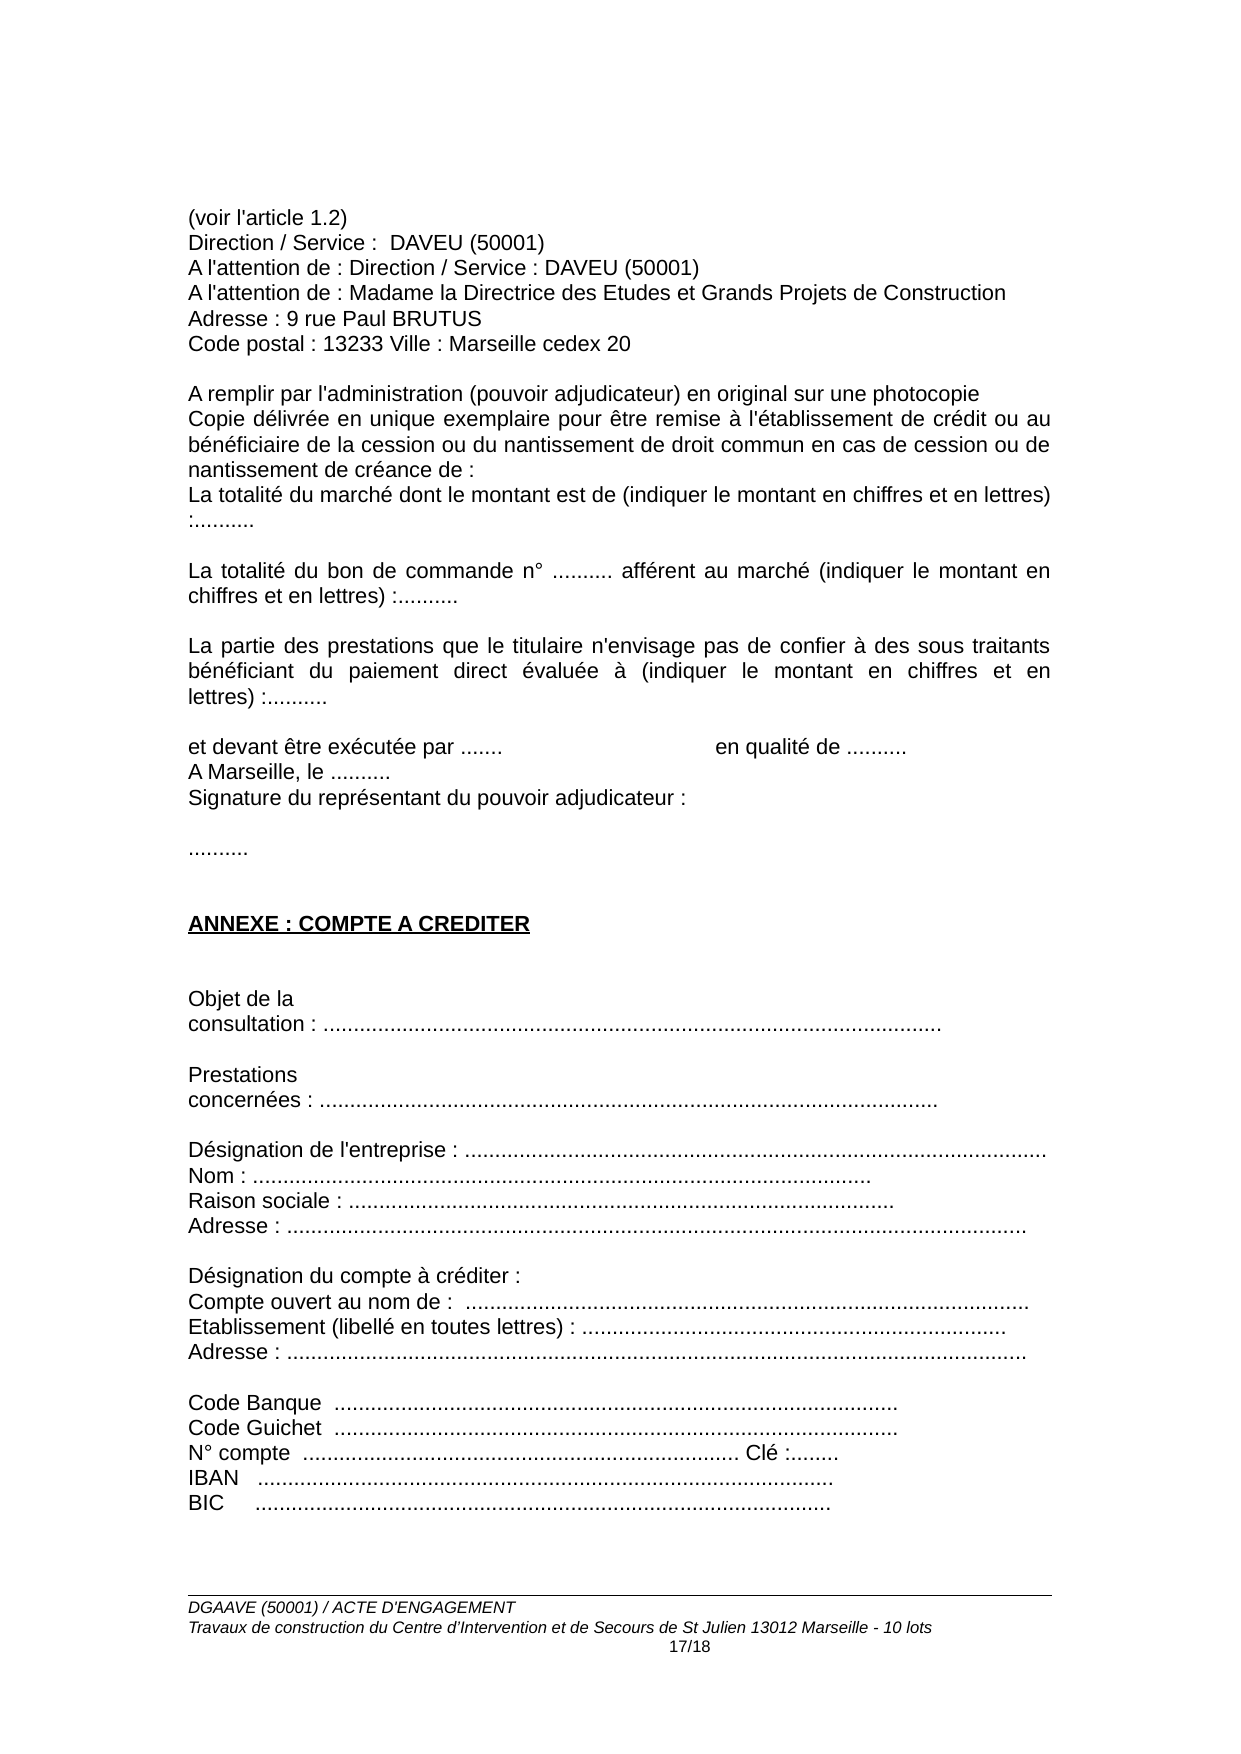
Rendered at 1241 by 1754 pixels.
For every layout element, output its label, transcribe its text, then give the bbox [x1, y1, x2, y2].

text Signature du représentant du pouvoir adjudicateur : [188, 784, 1052, 809]
text et devant être exécutée par ....... en qualité de .......... [188, 734, 1052, 759]
text Adresse : .......................................................................................................................... [188, 1339, 1052, 1364]
text Etablissement (libellé en toutes lettres) : ...................................................................... [188, 1314, 1052, 1339]
text Code Banque ............................................................................................. [188, 1389, 1052, 1414]
text IBAN ............................................................................................... [188, 1465, 1052, 1490]
text Code postal : 13233 Ville : Marseille cedex 20 [188, 331, 1052, 356]
text Prestations concernées : ...................................................................................................... [188, 1062, 1052, 1112]
text Direction / Service : DAVEU (50001) [188, 230, 1052, 255]
text Adresse : 9 rue Paul BRUTUS [188, 305, 1052, 331]
text A l'attention de : Madame la Directrice des Etudes et Grands Projets de Construction [188, 280, 1052, 305]
text Raison sociale : .......................................................................................... [188, 1188, 1052, 1213]
text Adresse : .......................................................................................................................... [188, 1213, 1052, 1238]
text N° compte ........................................................................ Clé :........ [188, 1440, 1052, 1465]
text La totalité du marché dont le montant est de (indiquer le montant en chiffres et en lettres) :.......... [188, 482, 1052, 532]
text Code Guichet ............................................................................................. [188, 1414, 1052, 1440]
text Compte ouvert au nom de : ............................................................................................. [188, 1288, 1052, 1314]
text La totalité du bon de commande n° .......... afférent au marché (indiquer le montant en chiffres et en lettres) :.......... [188, 557, 1052, 608]
text A Marseille, le .......... [188, 759, 1052, 784]
text ANNEXE : COMPTE A CREDITER [188, 910, 1052, 936]
text La partie des prestations que le titulaire n'envisage pas de confier à des sous traitants bénéficiant du paiement direct évaluée à (indiquer le montant en chiffres et en lettres) :.......... [188, 633, 1052, 709]
text A l'attention de : Direction / Service : DAVEU (50001) [188, 255, 1052, 280]
text Désignation de l'entreprise : ................................................................................................ [188, 1137, 1052, 1162]
text (voir l'article 1.2) [188, 204, 1052, 230]
text Désignation du compte à créditer : [188, 1263, 1052, 1288]
text Nom : ...................................................................................................... [188, 1162, 1052, 1188]
text BIC ............................................................................................... [188, 1490, 1052, 1515]
text A remplir par l'administration (pouvoir adjudicateur) en original sur une photocopie [188, 381, 1052, 406]
text Objet de la consultation : ...................................................................................................... [188, 986, 1052, 1036]
text Copie délivrée en unique exemplaire pour être remise à l'établissement de crédit ou au bénéficiaire de la cession ou du nantissement de droit commun en cas de cession ou de nantissement de créance de : [188, 406, 1052, 482]
text .......... [188, 835, 1052, 860]
